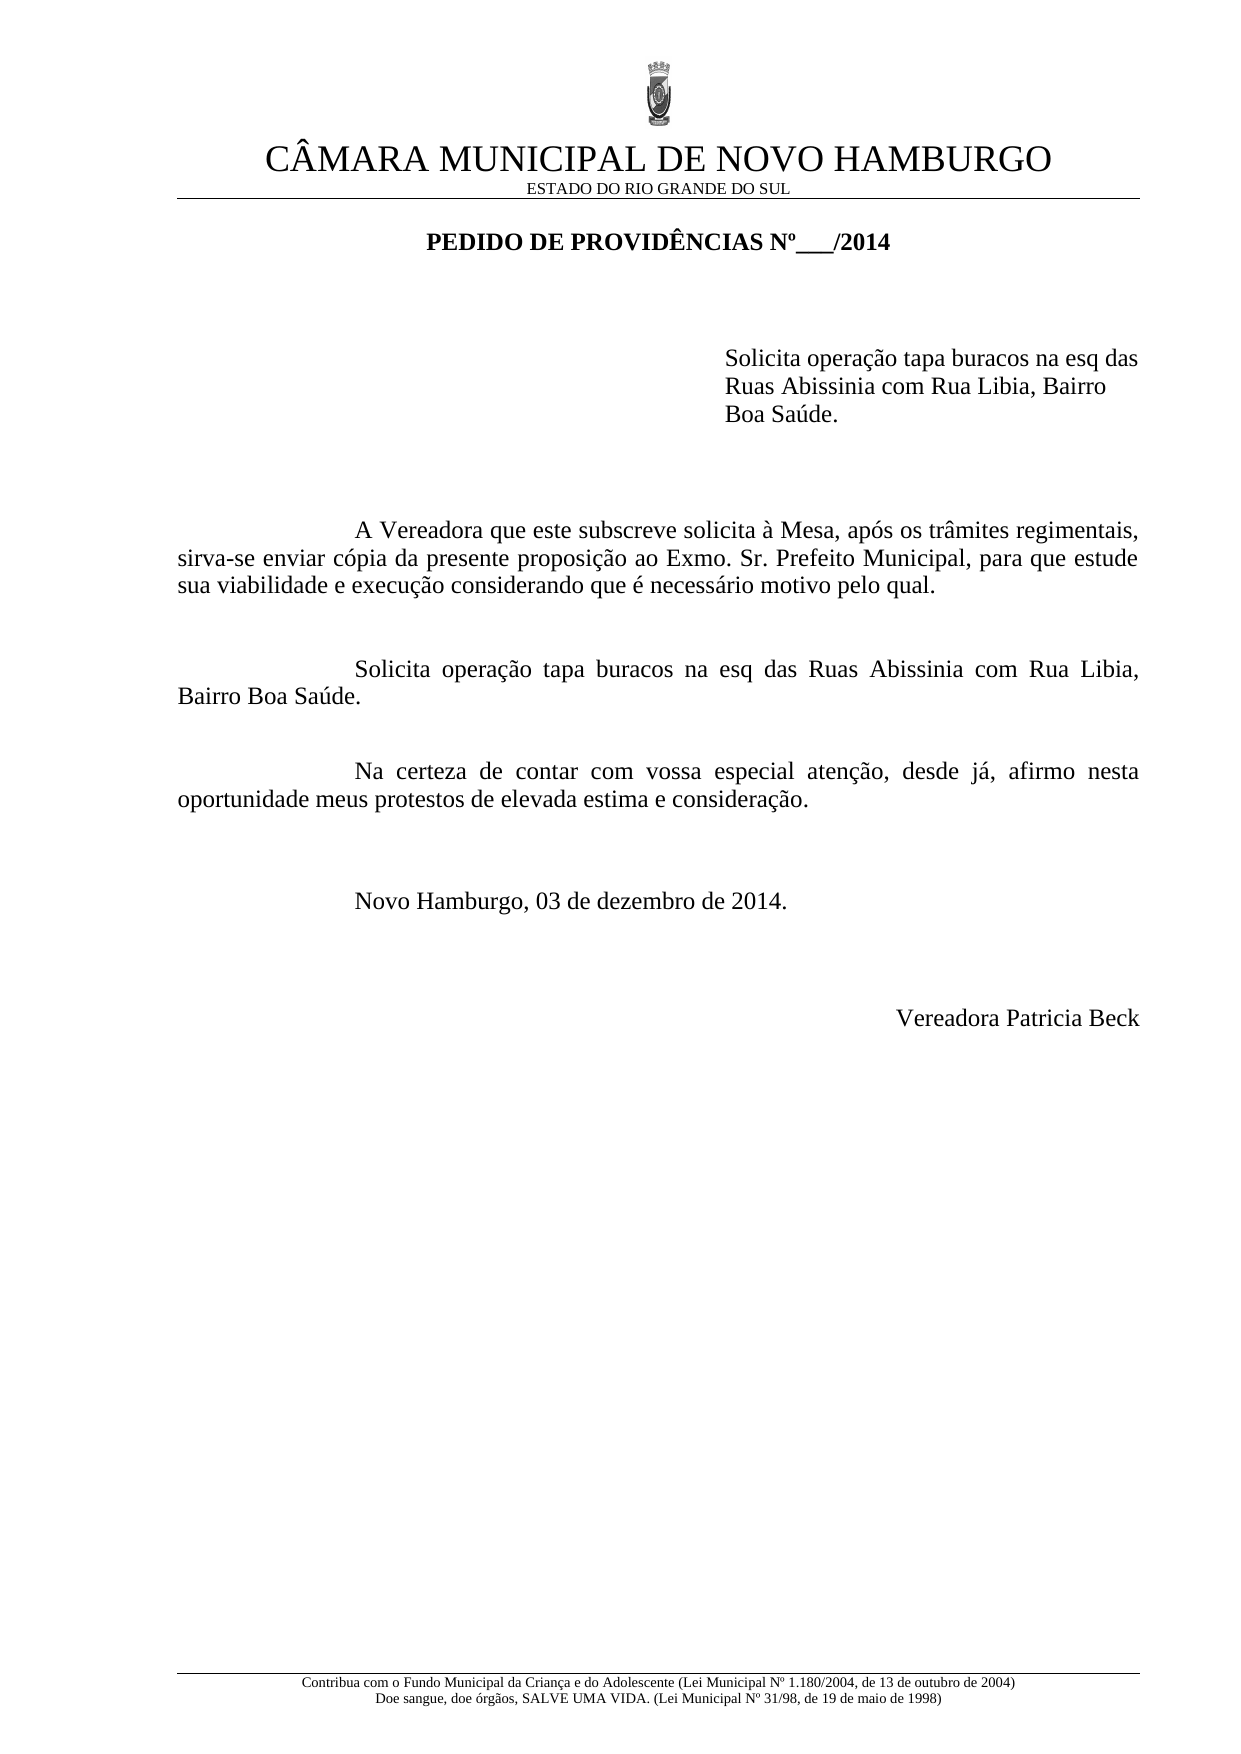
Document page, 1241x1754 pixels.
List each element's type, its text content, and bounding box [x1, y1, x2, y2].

text Solicita operação tapa buracos na esq das Ruas Abissinia com Rua Libia, Bairro Boa Saúde. [177, 655, 1140, 710]
text Na certeza de contar com vossa especial atenção, desde já, afirmo nesta oportunidade meus protestos de elevada estima e consideração. [177, 757, 1140, 812]
text Novo Hamburgo, 03 de dezembro de 2014. [177, 887, 1140, 915]
text PEDIDO DE PROVIDÊNCIAS Nº___/2014 [177, 228, 1140, 256]
text Vereadora Patricia Beck [649, 1004, 1140, 1031]
text A Vereadora que este subscreve solicita à Mesa, após os trâmites regimentais, sirva-se enviar cópia da presente proposição ao Exmo. Sr. Prefeito Municipal, para que estude sua viabilidade e execução considerando que é necessário motivo pelo qual. [177, 516, 1140, 599]
list Solicita operação tapa buracos na esq das Ruas Abissinia com Rua Libia, Bairro Boa Saúde. [687, 344, 1140, 428]
